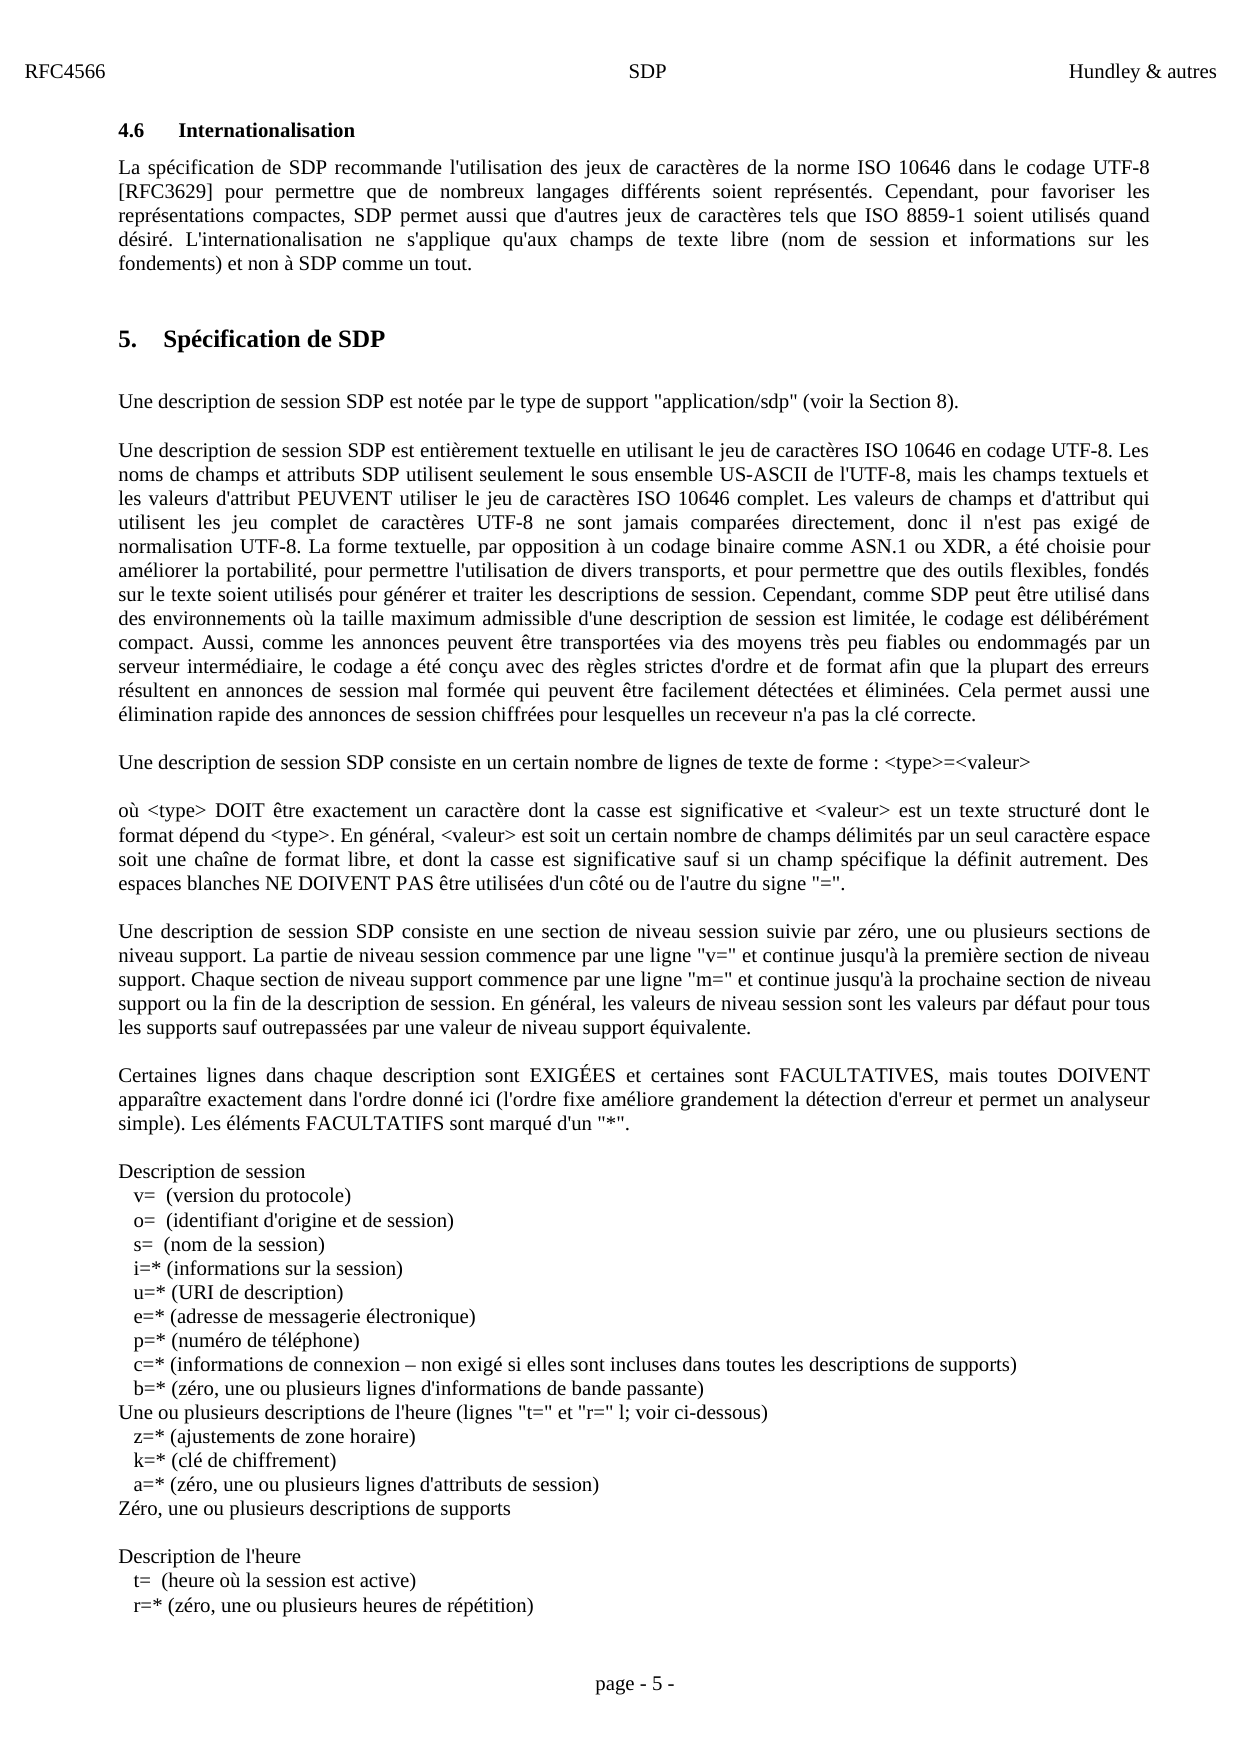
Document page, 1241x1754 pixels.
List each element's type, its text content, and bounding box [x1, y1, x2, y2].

text Une description de session SDP consiste en une section de niveau session suivie par zéro, une ou plusieurs sections de niveau support. La partie de niveau session commence par une ligne "v=" et continue jusqu'à la première section de niveau support. Chaque section de niveau support commence par une ligne "m=" et continue jusqu'à la prochaine section de niveau support ou la fin de la description de session. En général, les valeurs de niveau session sont les valeurs par défaut pour tous les supports sauf outrepassées par une valeur de niveau support équivalente. [118, 919, 1152, 1039]
subtitle 4.6 Internationalisation [118, 118, 1152, 142]
text k=* (clé de chiffrement) [133, 1448, 1152, 1472]
text s= (nom de la session) [133, 1232, 1152, 1256]
text t= (heure où la session est active) [133, 1568, 1152, 1592]
text r=* (zéro, une ou plusieurs heures de répétition) [133, 1592, 1152, 1617]
text Une description de session SDP consiste en un certain nombre de lignes de texte de forme : <type>=<valeur> [118, 750, 1152, 774]
text La spécification de SDP recommande l'utilisation des jeux de caractères de la norme ISO 10646 dans le codage UTF-8 [RFC3629] pour permettre que de nombreux langages différents soient représentés. Cependant, pour favoriser les représentations compactes, SDP permet aussi que d'autres jeux de caractères tels que ISO 8859-1 soient utilisés quand désiré. L'internationalisation ne s'applique qu'aux champs de texte libre (nom de session et informations sur les fondements) et non à SDP comme un tout. [118, 155, 1152, 275]
text o= (identifiant d'origine et de session) [133, 1207, 1152, 1232]
text z=* (ajustements de zone horaire) [133, 1424, 1152, 1448]
text Certaines lignes dans chaque description sont EXIGÉES et certaines sont FACULTATIVES, mais toutes DOIVENT apparaître exactement dans l'ordre donné ici (l'ordre fixe améliore grandement la détection d'erreur et permet un analyseur simple). Les éléments FACULTATIFS sont marqué d'un "*". [118, 1063, 1152, 1135]
text Description de session [118, 1159, 1152, 1183]
text Une ou plusieurs descriptions de l'heure (lignes "t=" et "r=" l; voir ci-dessous) [118, 1400, 1152, 1424]
text où <type> DOIT être exactement un caractère dont la casse est significative et <valeur> est un texte structuré dont le format dépend du <type>. En général, <valeur> est soit un certain nombre de champs délimités par un seul caractère espace soit une chaîne de format libre, et dont la casse est significative sauf si un champ spécifique la définit autrement. Des espaces blanches NE DOIVENT PAS être utilisées d'un côté ou de l'autre du signe "=". [118, 798, 1152, 895]
text i=* (informations sur la session) [133, 1256, 1152, 1280]
text Une description de session SDP est notée par le type de support "application/sdp" (voir la Section 8). [118, 389, 1152, 413]
text u=* (URI de description) [133, 1280, 1152, 1304]
text c=* (informations de connexion – non exigé si elles sont incluses dans toutes les descriptions de supports) [133, 1352, 1152, 1376]
text b=* (zéro, une ou plusieurs lignes d'informations de bande passante) [133, 1376, 1152, 1400]
text Une description de session SDP est entièrement textuelle en utilisant le jeu de caractères ISO 10646 en codage UTF-8. Les noms de champs et attributs SDP utilisent seulement le sous ensemble US-ASCII de l'UTF-8, mais les champs textuels et les valeurs d'attribut PEUVENT utiliser le jeu de caractères ISO 10646 complet. Les valeurs de champs et d'attribut qui utilisent les jeu complet de caractères UTF-8 ne sont jamais comparées directement, donc il n'est pas exigé de normalisation UTF-8. La forme textuelle, par opposition à un codage binaire comme ASN.1 ou XDR, a été choisie pour améliorer la portabilité, pour permettre l'utilisation de divers transports, et pour permettre que des outils flexibles, fondés sur le texte soient utilisés pour générer et traiter les descriptions de session. Cependant, comme SDP peut être utilisé dans des environnements où la taille maximum admissible d'une description de session est limitée, le codage est délibérément compact. Aussi, comme les annonces peuvent être transportées via des moyens très peu fiables ou endommagés par un serveur intermédiaire, le codage a été conçu avec des règles strictes d'ordre et de format afin que la plupart des erreurs résultent en annonces de session mal formée qui peuvent être facilement détectées et éliminées. Cela permet aussi une élimination rapide des annonces de session chiffrées pour lesquelles un receveur n'a pas la clé correcte. [118, 437, 1152, 726]
subtitle 5. Spécification de SDP [118, 324, 1152, 353]
text Zéro, une ou plusieurs descriptions de supports [118, 1496, 1152, 1520]
text p=* (numéro de téléphone) [133, 1328, 1152, 1352]
text v= (version du protocole) [133, 1183, 1152, 1207]
text Description de l'heure [118, 1544, 1152, 1568]
text e=* (adresse de messagerie électronique) [133, 1304, 1152, 1328]
text a=* (zéro, une ou plusieurs lignes d'attributs de session) [133, 1472, 1152, 1496]
